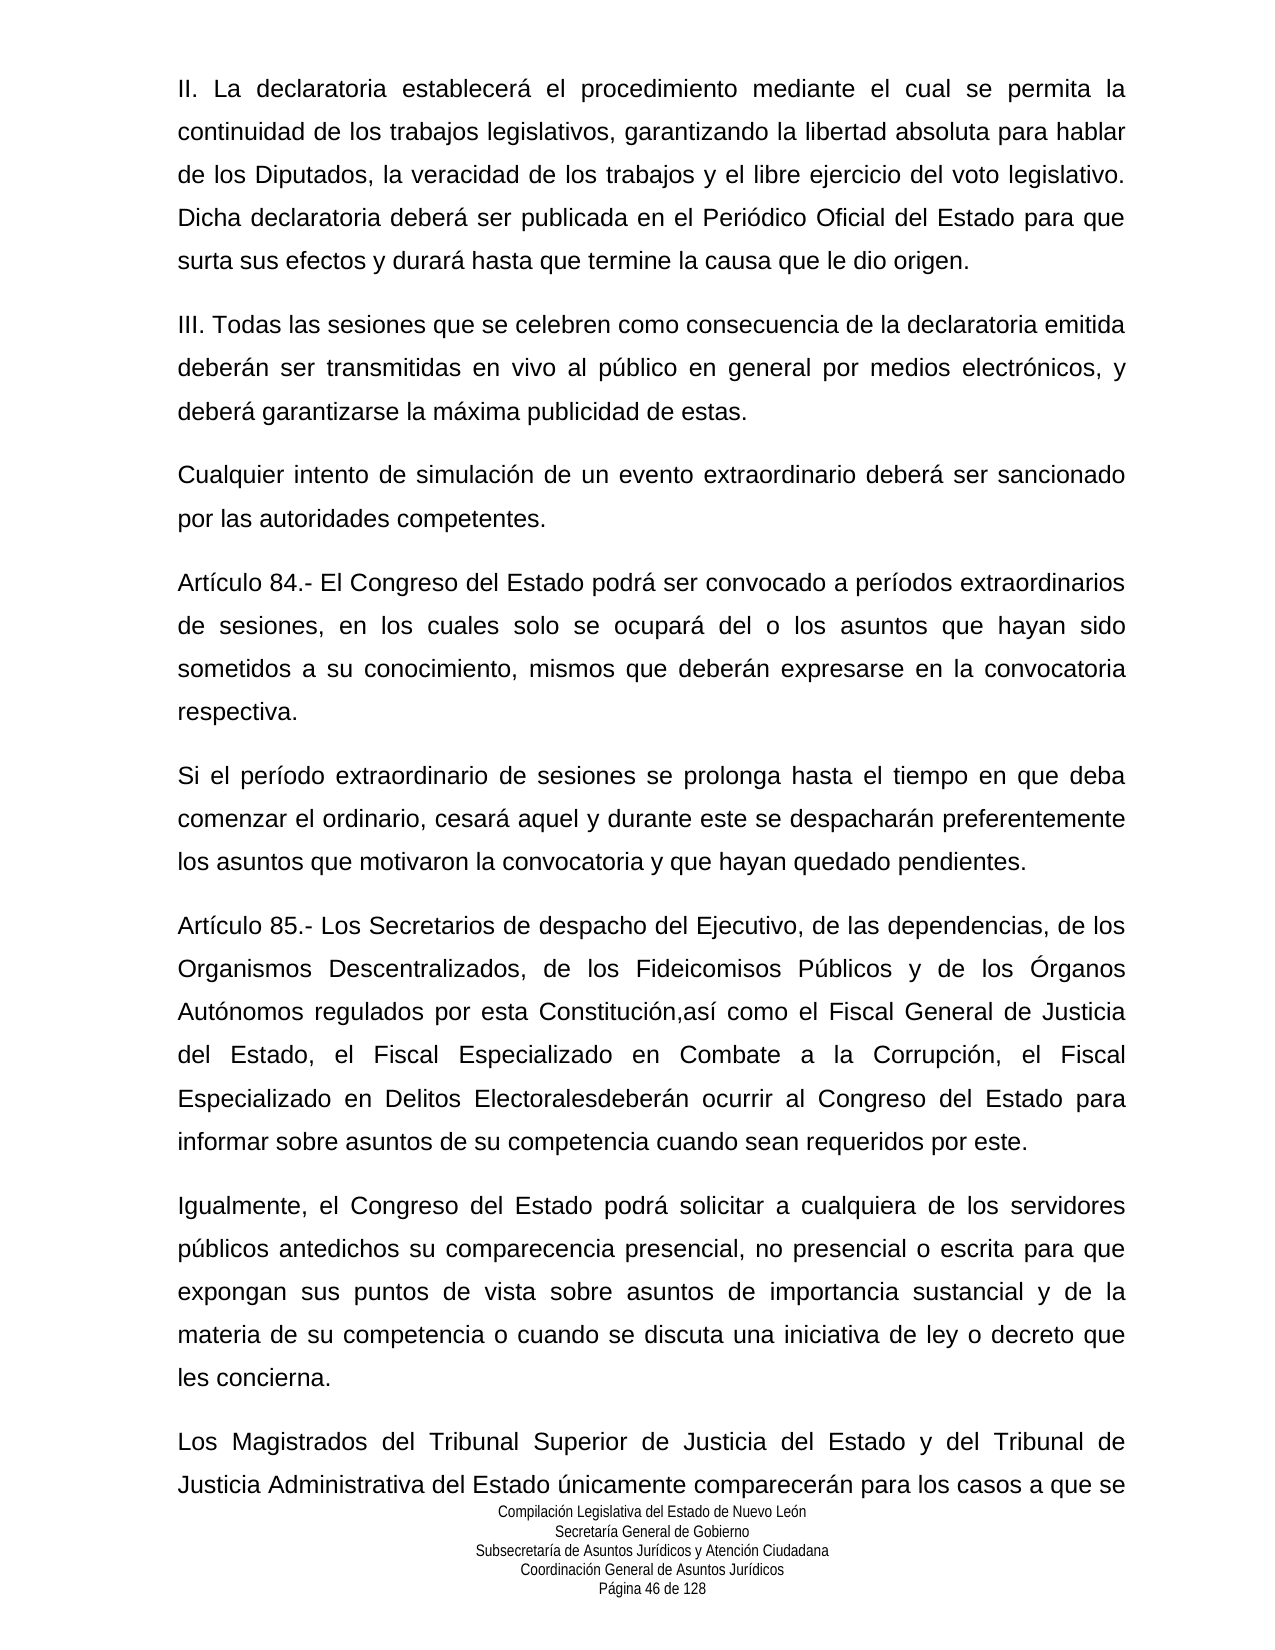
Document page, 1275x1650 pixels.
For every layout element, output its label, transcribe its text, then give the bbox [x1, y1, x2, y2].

text Igualmente, el Congreso del Estado podrá solicitar a cualquiera de los servidores públicos antedichos su comparecencia presencial, no presencial o escrita para que expongan sus puntos de vista sobre asuntos de importancia sustancial y de la materia de su competencia o cuando se discuta una iniciativa de ley o decreto que les concierna. [177, 1191, 1127, 1392]
text II. La declaratoria establecerá el procedimiento mediante el cual se permita la continuidad de los trabajos legislativos, garantizando la libertad absoluta para hablar de los Diputados, la veracidad de los trabajos y el libre ejercicio del voto legislativo. Dicha declaratoria deberá ser publicada en el Periódico Oficial del Estado para que surta sus efectos y durará hasta que termine la causa que le dio origen. [177, 74, 1127, 275]
text III. Todas las sesiones que se celebren como consecuencia de la declaratoria emitida deberán ser transmitidas en vivo al público en general por medios electrónicos, y deberá garantizarse la máxima publicidad de estas. [177, 310, 1127, 425]
text Los Magistrados del Tribunal Superior de Justicia del Estado y del Tribunal de Justicia Administrativa del Estado únicamente comparecerán para los casos a que se [177, 1427, 1127, 1499]
text Artículo 85.- Los Secretarios de despacho del Ejecutivo, de las dependencias, de los Organismos Descentralizados, de los Fideicomisos Públicos y de los Órganos Autónomos regulados por esta Constitución,así como el Fiscal General de Justicia del Estado, el Fiscal Especializado en Combate a la Corrupción, el Fiscal Especializado en Delitos Electoralesdeberán ocurrir al Congreso del Estado para informar sobre asuntos de su competencia cuando sean requeridos por este. [177, 911, 1127, 1156]
text Artículo 84.- El Congreso del Estado podrá ser convocado a períodos extraordinarios de sesiones, en los cuales solo se ocupará del o los asuntos que hayan sido sometidos a su conocimiento, mismos que deberán expresarse en la convocatoria respectiva. [177, 568, 1127, 726]
text Si el período extraordinario de sesiones se prolonga hasta el tiempo en que deba comenzar el ordinario, cesará aquel y durante este se despacharán preferentemente los asuntos que motivaron la convocatoria y que hayan quedado pendientes. [177, 761, 1127, 876]
text Cualquier intento de simulación de un evento extraordinario deberá ser sancionado por las autoridades competentes. [177, 461, 1127, 532]
